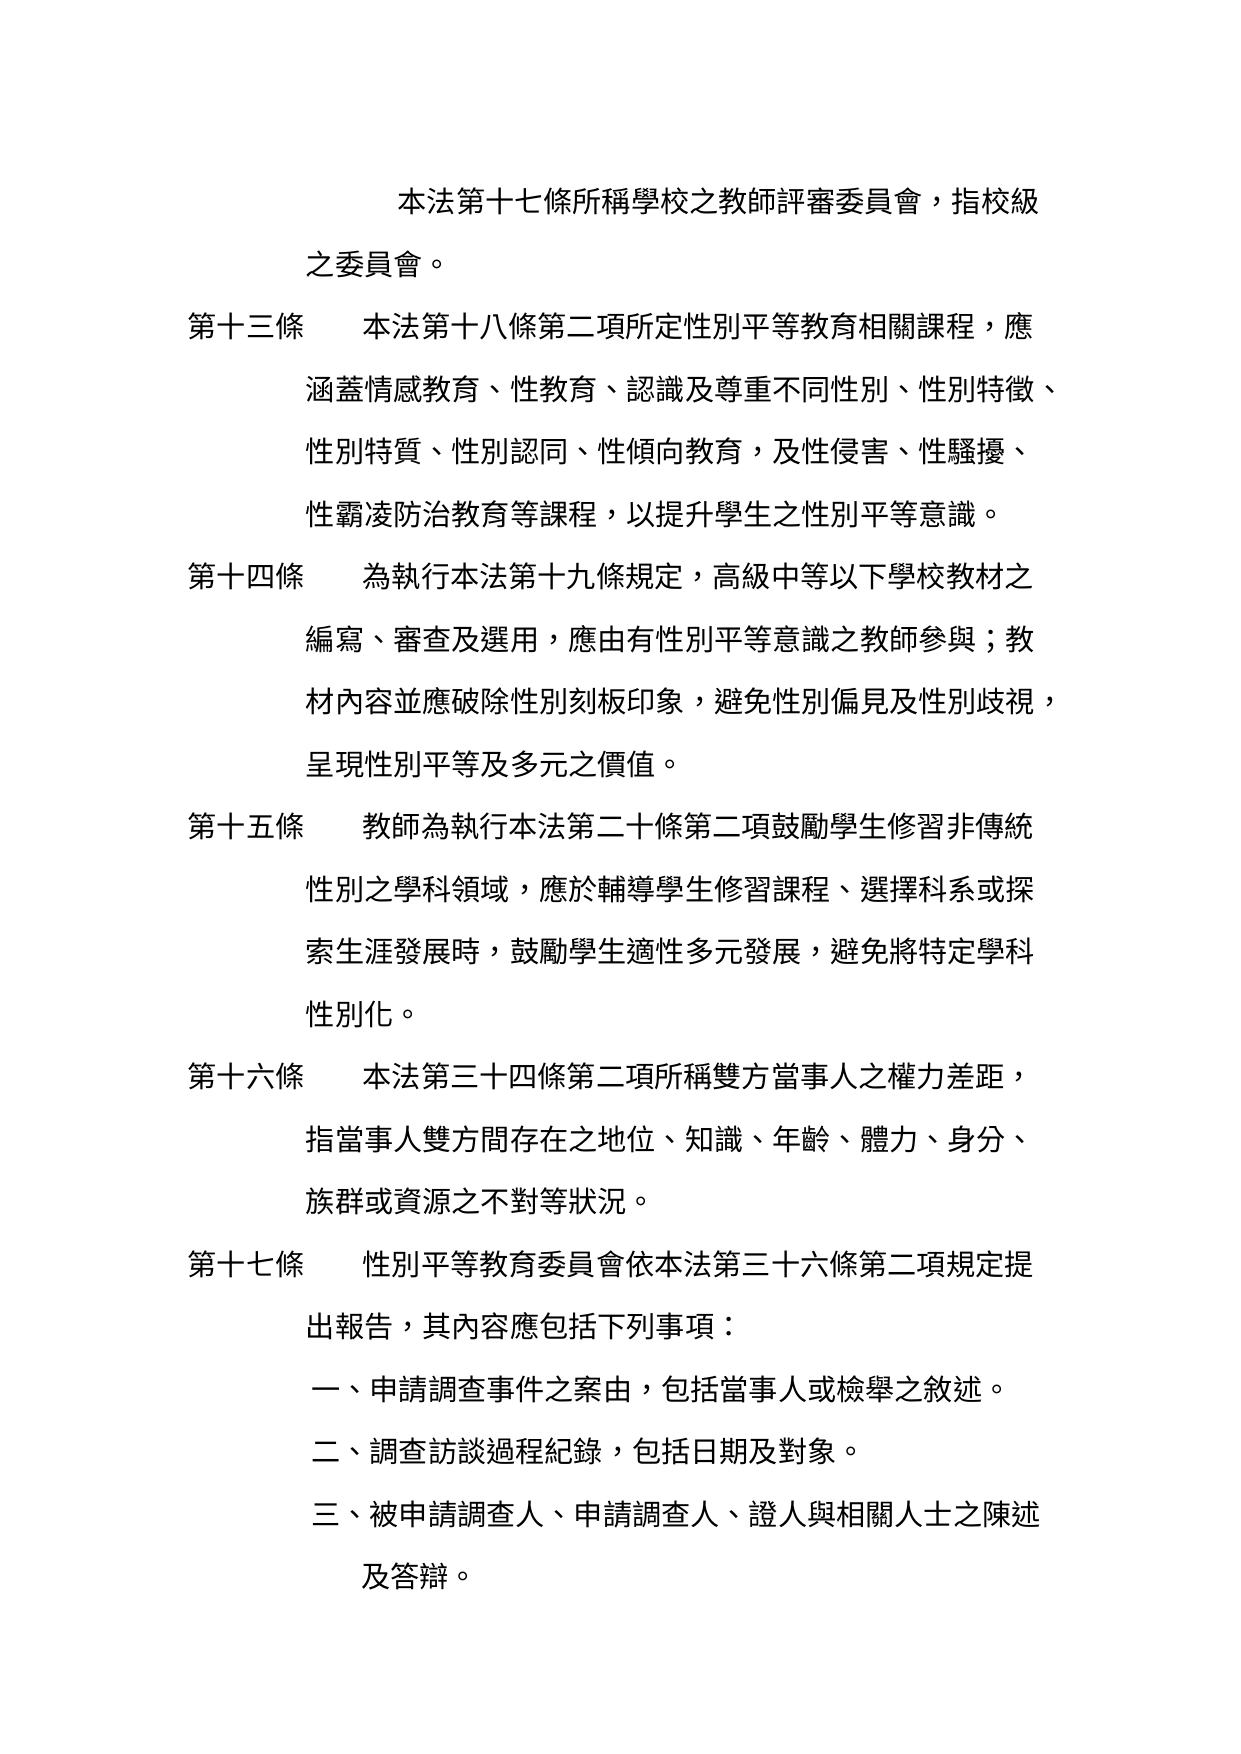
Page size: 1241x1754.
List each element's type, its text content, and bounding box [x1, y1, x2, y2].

text 一、申請調查事件之案由，包括當事人或檢舉之敘述。 [276, 1346, 1053, 1408]
text 第十三條 本法第十八條第二項所定性別平等教育相關課程，應涵蓋情感教育、性教育、認識及尊重不同性別、性別特徵、性別特質、性別認同、性傾向教育，及性侵害、性騷擾、性霸凌防治教育等課程，以提升學生之性別平等意識。 [187, 283, 1053, 533]
text 第十五條 教師為執行本法第二十條第二項鼓勵學生修習非傳統性別之學科領域，應於輔導學生修習課程、選擇科系或探索生涯發展時，鼓勵學生適性多元發展，避免將特定學科性別化。 [187, 783, 1053, 1033]
text 三、被申請調查人、申請調查人、證人與相關人士之陳述及答辯。 [276, 1471, 1053, 1596]
text 第十六條 本法第三十四條第二項所稱雙方當事人之權力差距，指當事人雙方間存在之地位、知識、年齡、體力、身分、族群或資源之不對等狀況。 [187, 1033, 1053, 1221]
text 第十七條 性別平等教育委員會依本法第三十六條第二項規定提出報告，其內容應包括下列事項： [187, 1221, 1053, 1346]
text 第十四條 為執行本法第十九條規定，高級中等以下學校教材之編寫、審查及選用，應由有性別平等意識之教師參與；教材內容並應破除性別刻板印象，避免性別偏見及性別歧視，呈現性別平等及多元之價值。 [187, 533, 1053, 783]
text 本法第十七條所稱學校之教師評審委員會，指校級之委員會。 [187, 158, 1053, 283]
text 二、調查訪談過程紀錄，包括日期及對象。 [276, 1408, 1053, 1471]
